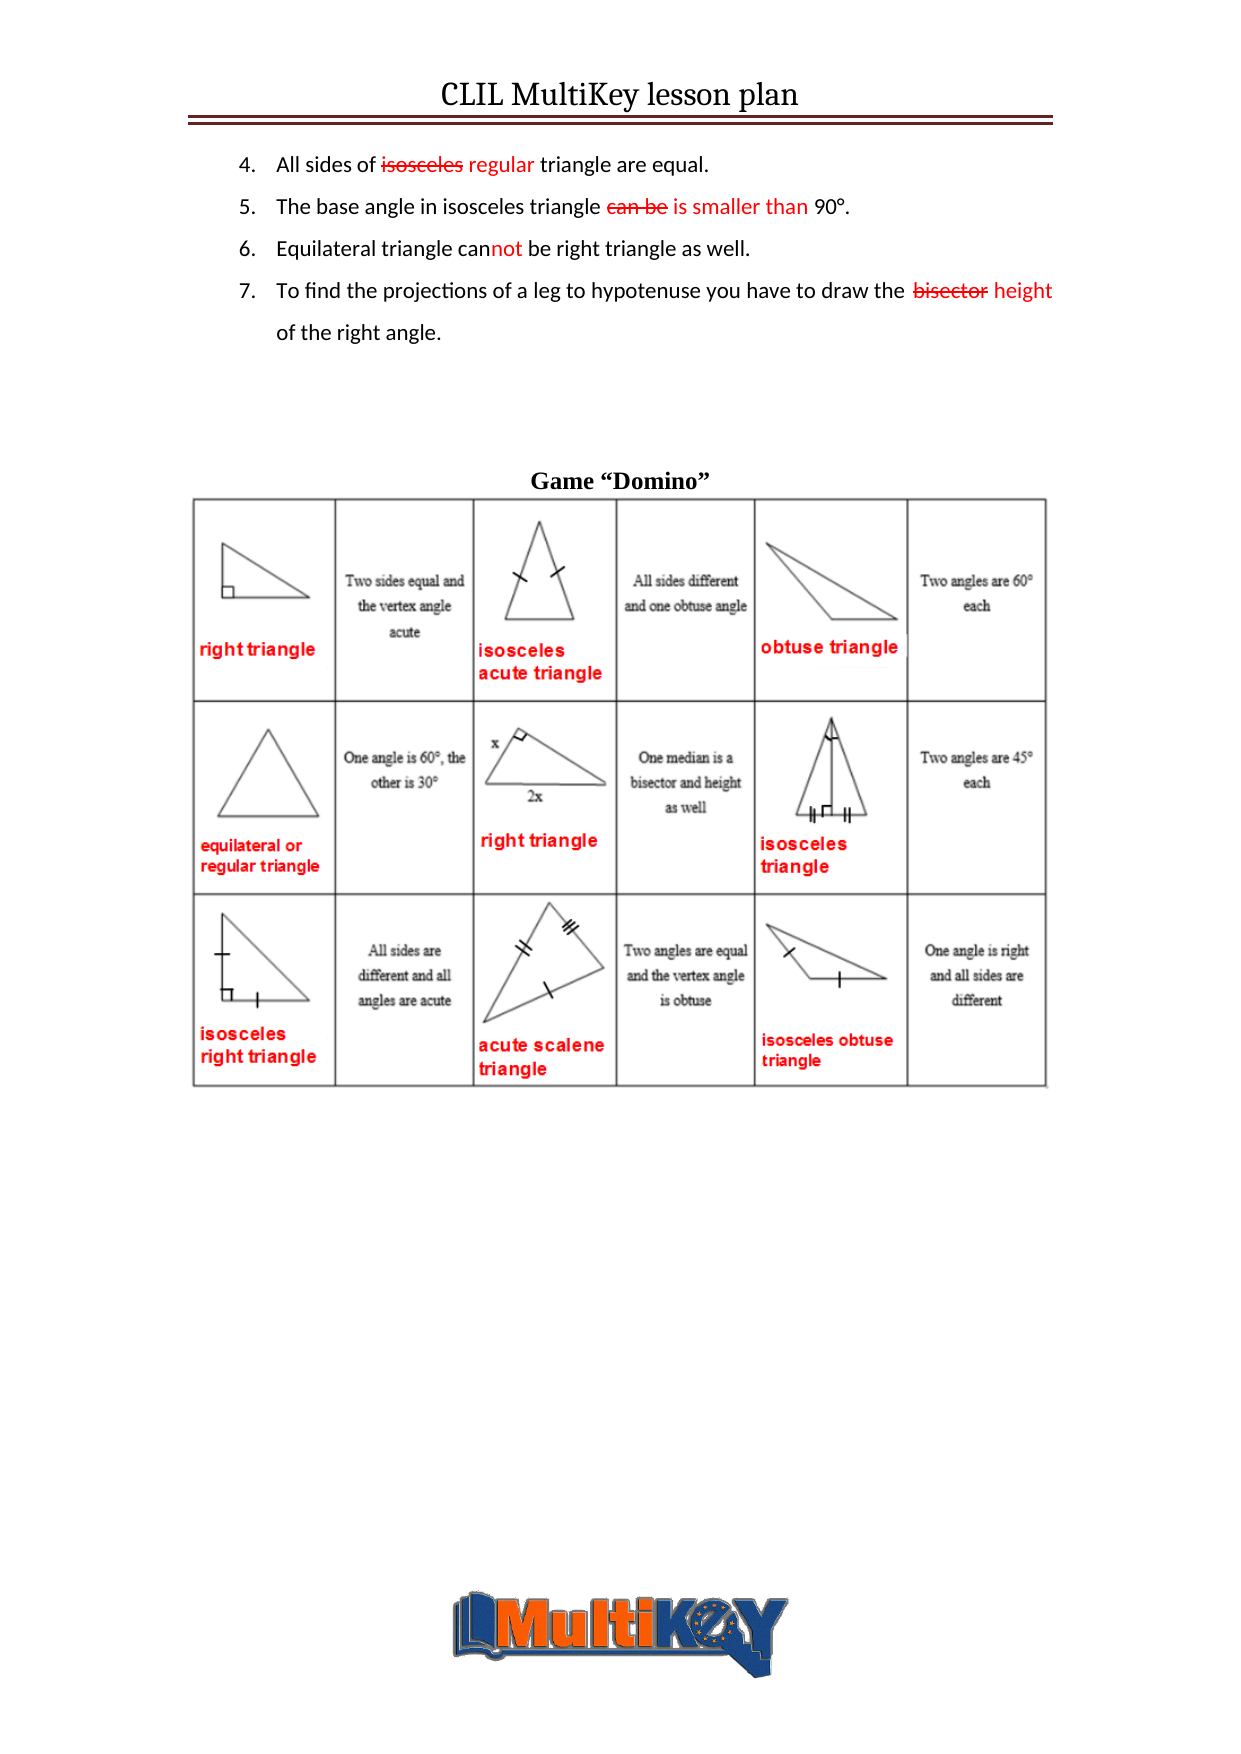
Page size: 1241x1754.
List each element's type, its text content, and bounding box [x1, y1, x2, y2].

list All sides of isosceles regular triangle are equal. [239, 150, 1053, 178]
list Equilateral triangle cannot be right triangle as well. [239, 234, 1053, 262]
list The base angle in isosceles triangle can be is smaller than 90°. [239, 192, 1053, 220]
text Game “Domino” [187, 466, 1053, 495]
list To find the projections of a leg to hypotenuse you have to draw the bisector height of the right angle. [239, 276, 1053, 346]
